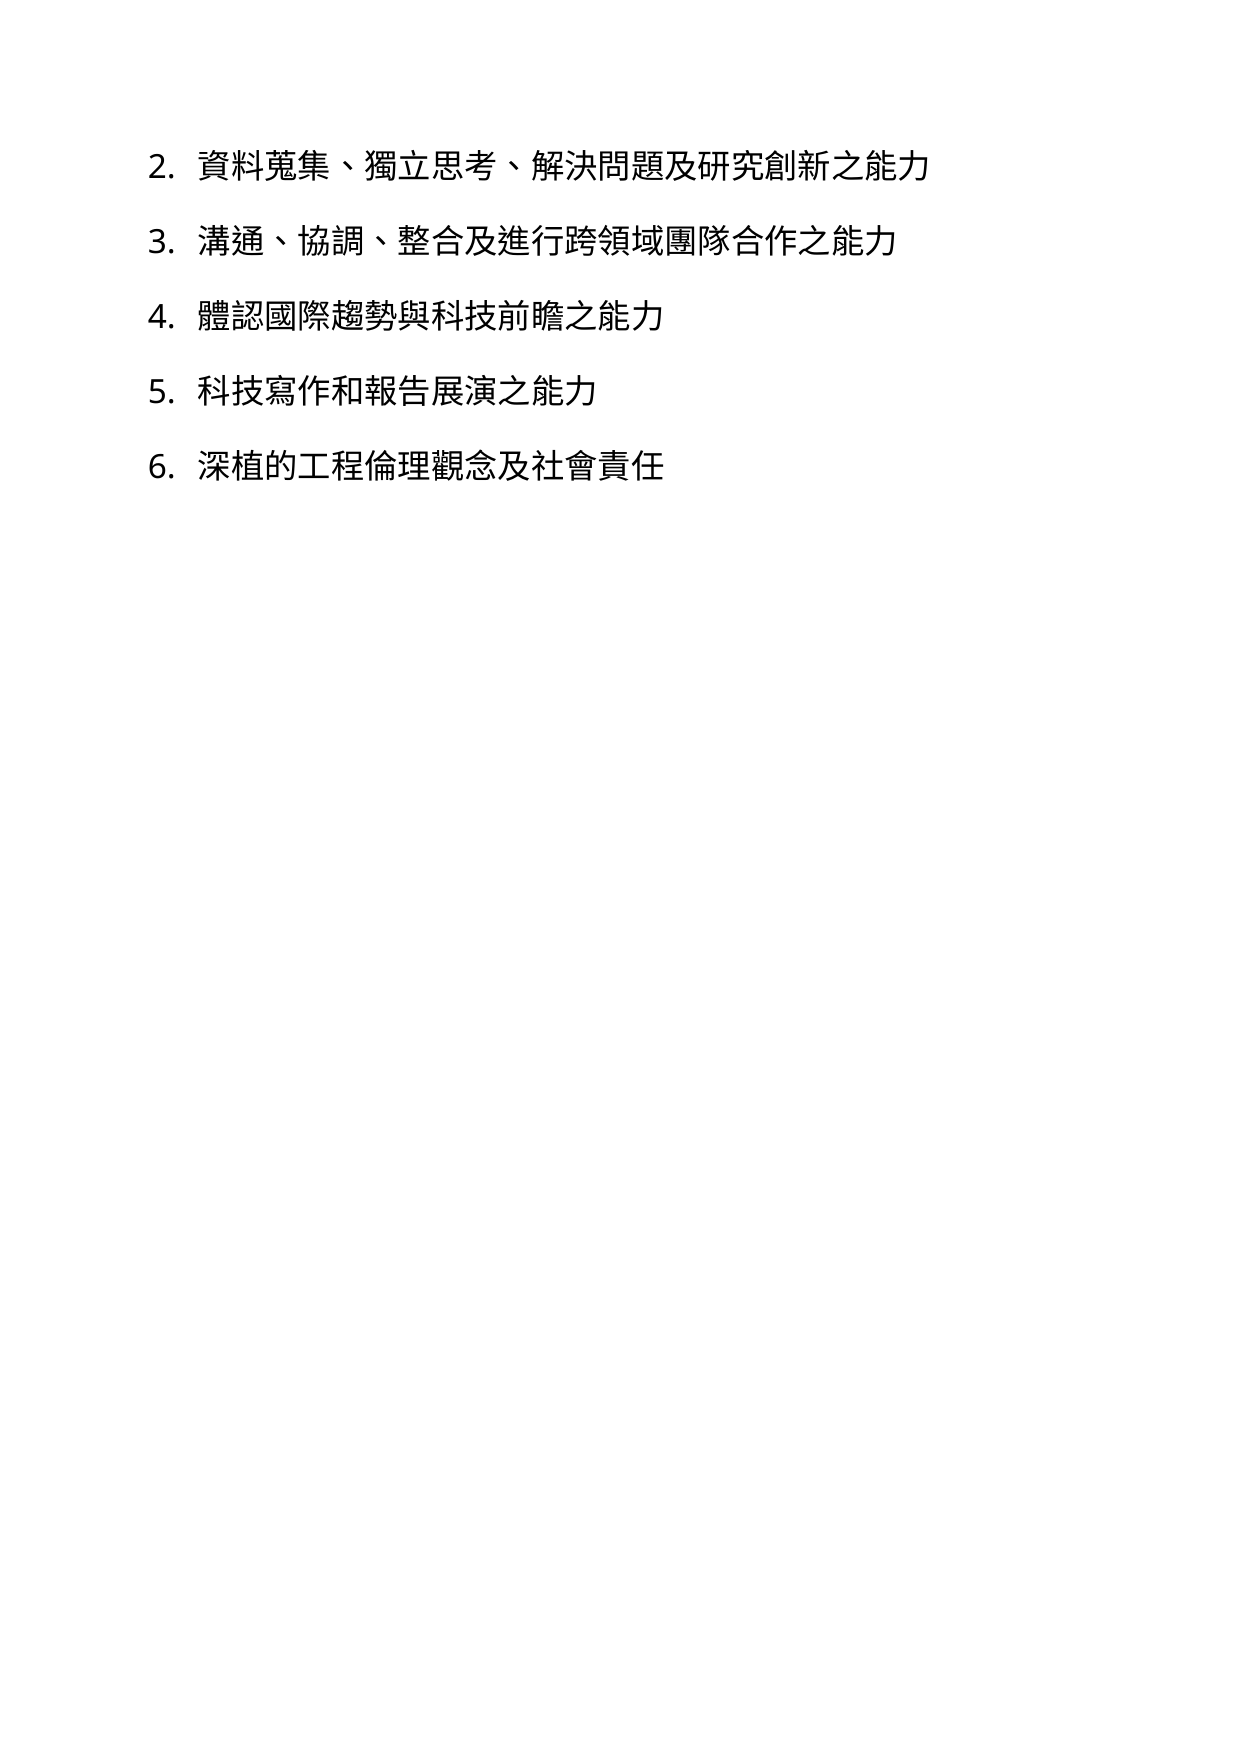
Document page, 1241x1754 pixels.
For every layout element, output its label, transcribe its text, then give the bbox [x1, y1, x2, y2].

list 科技寫作和報告展演之能力 [148, 352, 1092, 427]
list 體認國際趨勢與科技前瞻之能力 [148, 277, 1092, 352]
list 溝通、協調、整合及進行跨領域團隊合作之能力 [148, 202, 1092, 277]
list 深植的工程倫理觀念及社會責任 [148, 427, 1092, 502]
list 資料蒐集、獨立思考、解決問題及研究創新之能力 [148, 127, 1092, 202]
